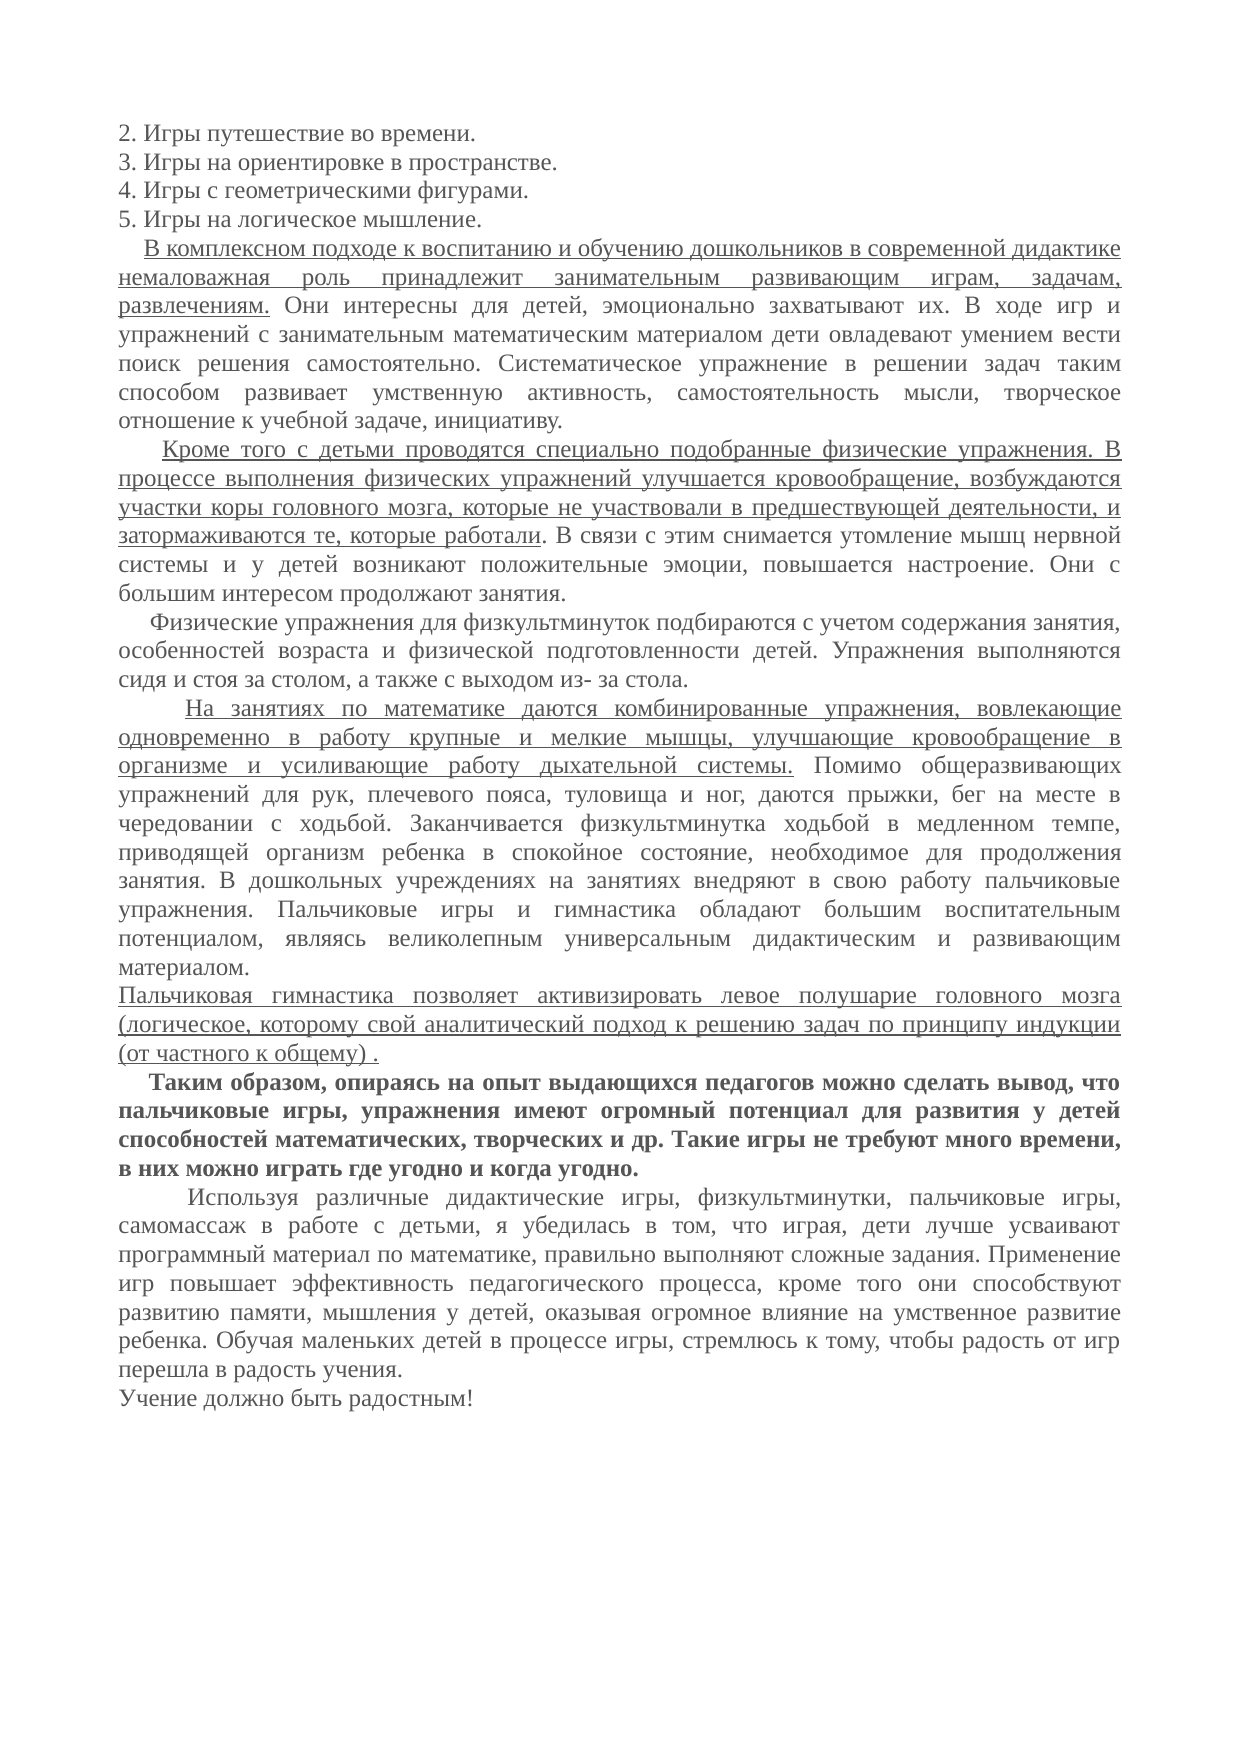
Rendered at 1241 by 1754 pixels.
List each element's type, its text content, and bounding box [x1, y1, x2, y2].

text 4. Игры с геометрическими фигурами. [118, 176, 1122, 204]
text 2. Игры путешествие во времени. [118, 118, 1122, 147]
text Физические упражнения для физкультминуток подбираются с учетом содержания занятия, особенностей возраста и физической подготовленности детей. Упражнения выполняются сидя и стоя за столом, а также с выходом из- за стола. [118, 607, 1122, 693]
text развлечениям. Они интересны для детей, эмоционально захватывают их. В ходе игр и упражнений с занимательным математическим материалом дети овладевают умением вести поиск решения самостоятельно. Систематическое упражнение в решении задач таким способом развивает умственную активность, самостоятельность мысли, творческое отношение к учебной задаче, инициативу. [118, 288, 1122, 434]
text (логическое, которому свой аналитический подход к решению задач по принципу индукции (от частного к общему) . [118, 1007, 1122, 1067]
text На занятиях по математике даются комбинированные упражнения, вовлекающие одновременно в работу крупные и мелкие мышцы, улучшающие кровообращение в [118, 693, 1122, 747]
text участки коры головного мозга, которые не участвовали в предшествующей деятельности, и затормаживаются те, которые работали. В связи с этим снимается утомление мышц нервной системы и у детей возникают положительные эмоции, повышается настроение. Они с большим интересом продолжают занятия. [118, 489, 1122, 607]
text Учение должно быть радостным! [118, 1383, 1122, 1412]
text Кроме того с детьми проводятся специально подобранные физические упражнения. В процессе выполнения физических упражнений улучшается кровообращение, возбуждаются [118, 434, 1122, 488]
text В комплексном подходе к воспитанию и обучению дошкольников в современной дидактике немаловажная роль принадлежит занимательным развивающим играм, задачам, [118, 233, 1122, 287]
text 3. Игры на ориентировке в пространстве. [118, 147, 1122, 176]
text Используя различные дидактические игры, физкультминутки, пальчиковые игры, самомассаж в работе с детьми, я убедилась в том, что играя, дети лучше усваивают программный материал по математике, правильно выполняют сложные задания. Применение игр повышает эффективность педагогического процесса, кроме того они способствуют развитию памяти, мышления у детей, оказывая огромное влияние на умственное развитие ребенка. Обучая маленьких детей в процессе игры, стремлюсь к тому, чтобы радость от игр перешла в радость учения. [118, 1182, 1122, 1383]
text 5. Игры на логическое мышление. [118, 204, 1122, 233]
text организме и усиливающие работу дыхательной системы. Помимо общеразвивающих упражнений для рук, плечевого пояса, туловища и ног, даются прыжки, бег на месте в чередовании с ходьбой. Заканчивается физкультминутка ходьбой в медленном темпе, приводящей организм ребенка в спокойное состояние, необходимое для продолжения занятия. В дошкольных учреждениях на занятиях внедряют в свою работу пальчиковые упражнения. Пальчиковые игры и гимнастика обладают большим воспитательным потенциалом, являясь великолепным универсальным дидактическим и развивающим материалом. [118, 748, 1122, 981]
text Пальчиковая гимнастика позволяет активизировать левое полушарие головного мозга [118, 981, 1122, 1006]
text Таким образом, опираясь на опыт выдающихся педагогов можно сделать вывод, что пальчиковые игры, упражнения имеют огромный потенциал для развития у детей способностей математических, творческих и др. Такие игры не требуют много времени, в них можно играть где угодно и когда угодно. [118, 1067, 1122, 1182]
